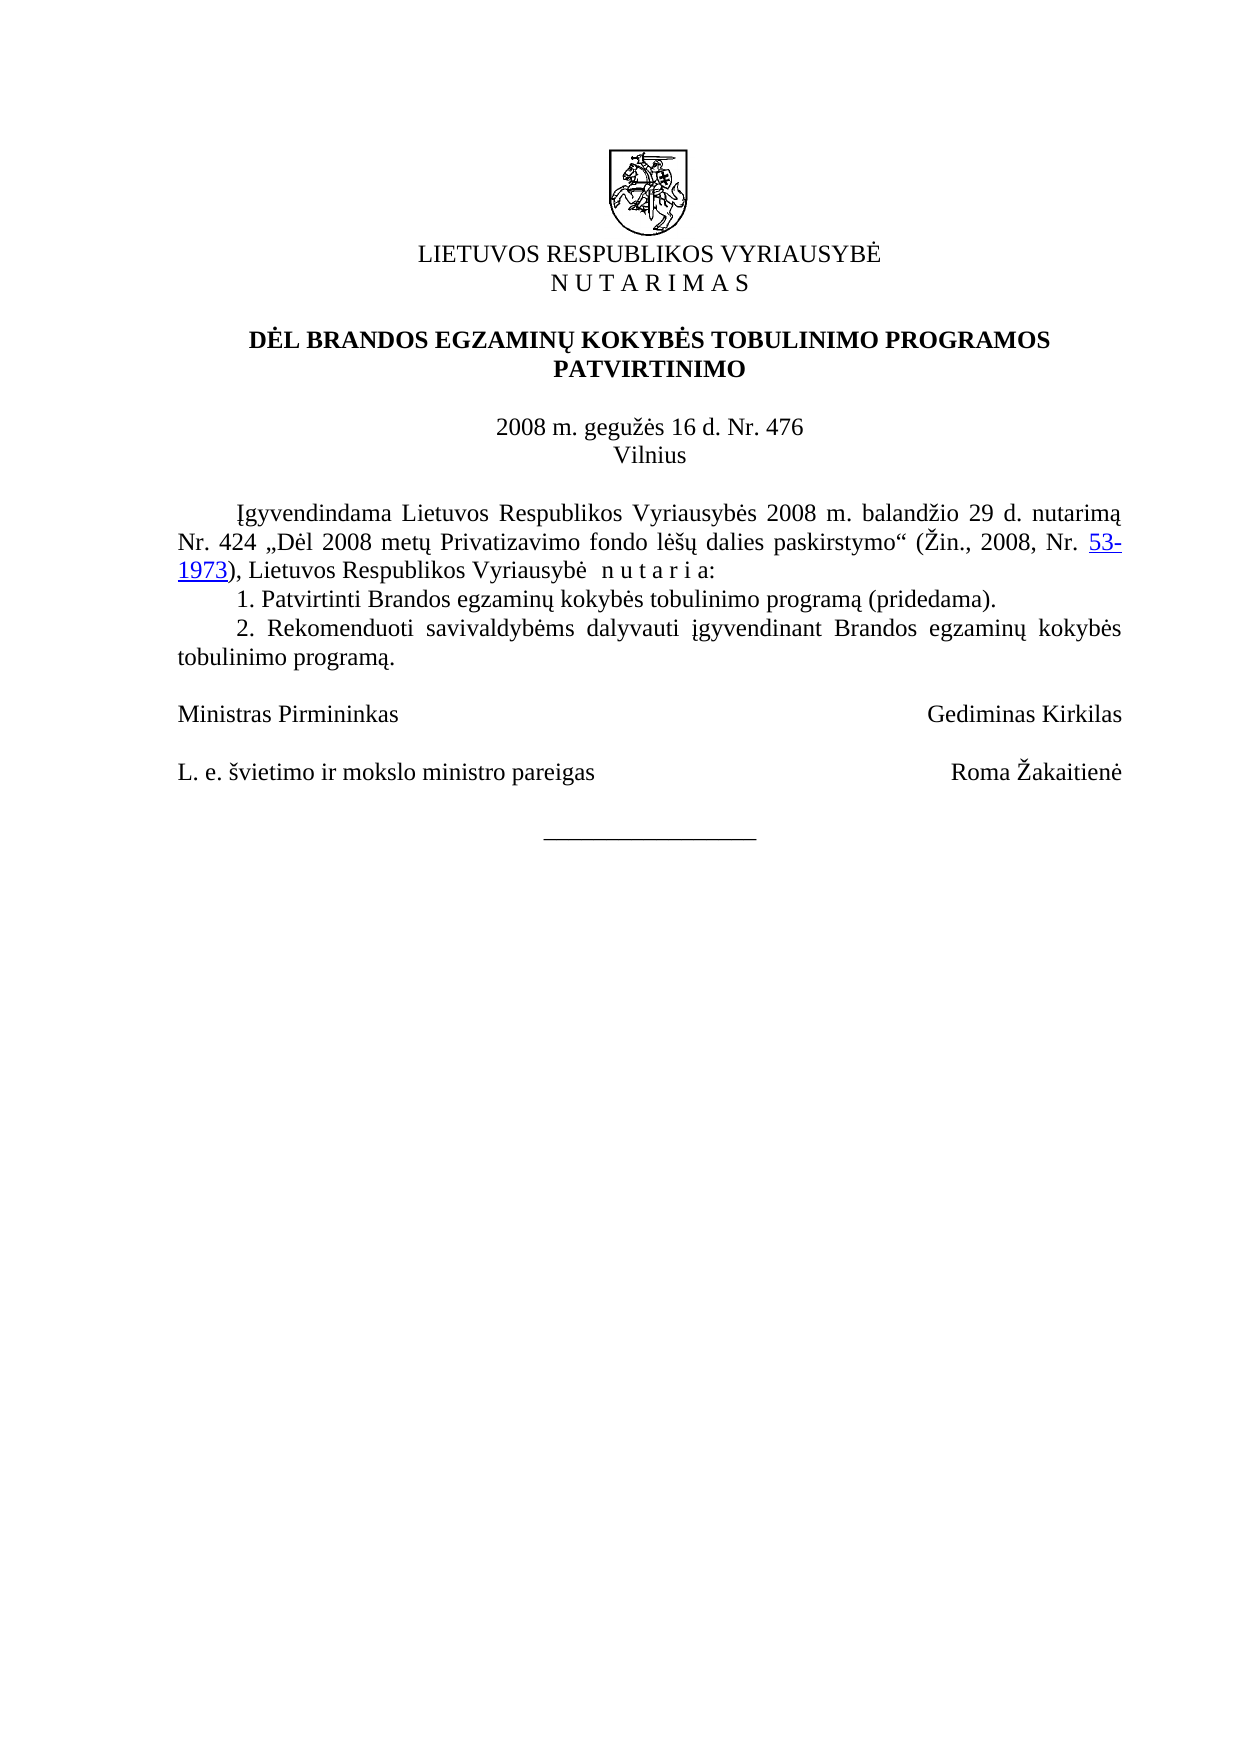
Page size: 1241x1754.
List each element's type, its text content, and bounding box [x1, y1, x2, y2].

text Lietuvos Respublikos Vyriausybė [177, 239, 1122, 268]
text Ministras Pirmininkas Gediminas Kirkilas [177, 699, 1122, 728]
text _________________ [177, 814, 1122, 843]
text 1. Patvirtinti Brandos egzaminų kokybės tobulinimo programą (pridedama). [177, 584, 1122, 613]
text 2008 m. gegužės 16 d. Nr. 476 [177, 412, 1122, 440]
text Įgyvendindama Lietuvos Respublikos Vyriausybės 2008 m. balandžio 29 d. nutarimą Nr. 424 „Dėl 2008 metų Privatizavimo fondo lėšų dalies paskirstymo“ (Žin., 2008, Nr. 53-1973), Lietuvos Respublikos Vyriausybė nutaria: [177, 498, 1122, 584]
text NUTARIMAS [177, 268, 1122, 297]
text 2. Rekomenduoti savivaldybėms dalyvauti įgyvendinant Brandos egzaminų kokybės tobulinimo programą. [177, 613, 1122, 670]
text Vilnius [177, 440, 1122, 469]
text L. e. švietimo ir mokslo ministro pareigas Roma Žakaitienė [177, 757, 1122, 785]
text DĖL BRANDOS EGZAMINŲ KOKYBĖS TOBULINIMO PROGRAMOS PATVIRTINIMO [177, 325, 1122, 383]
